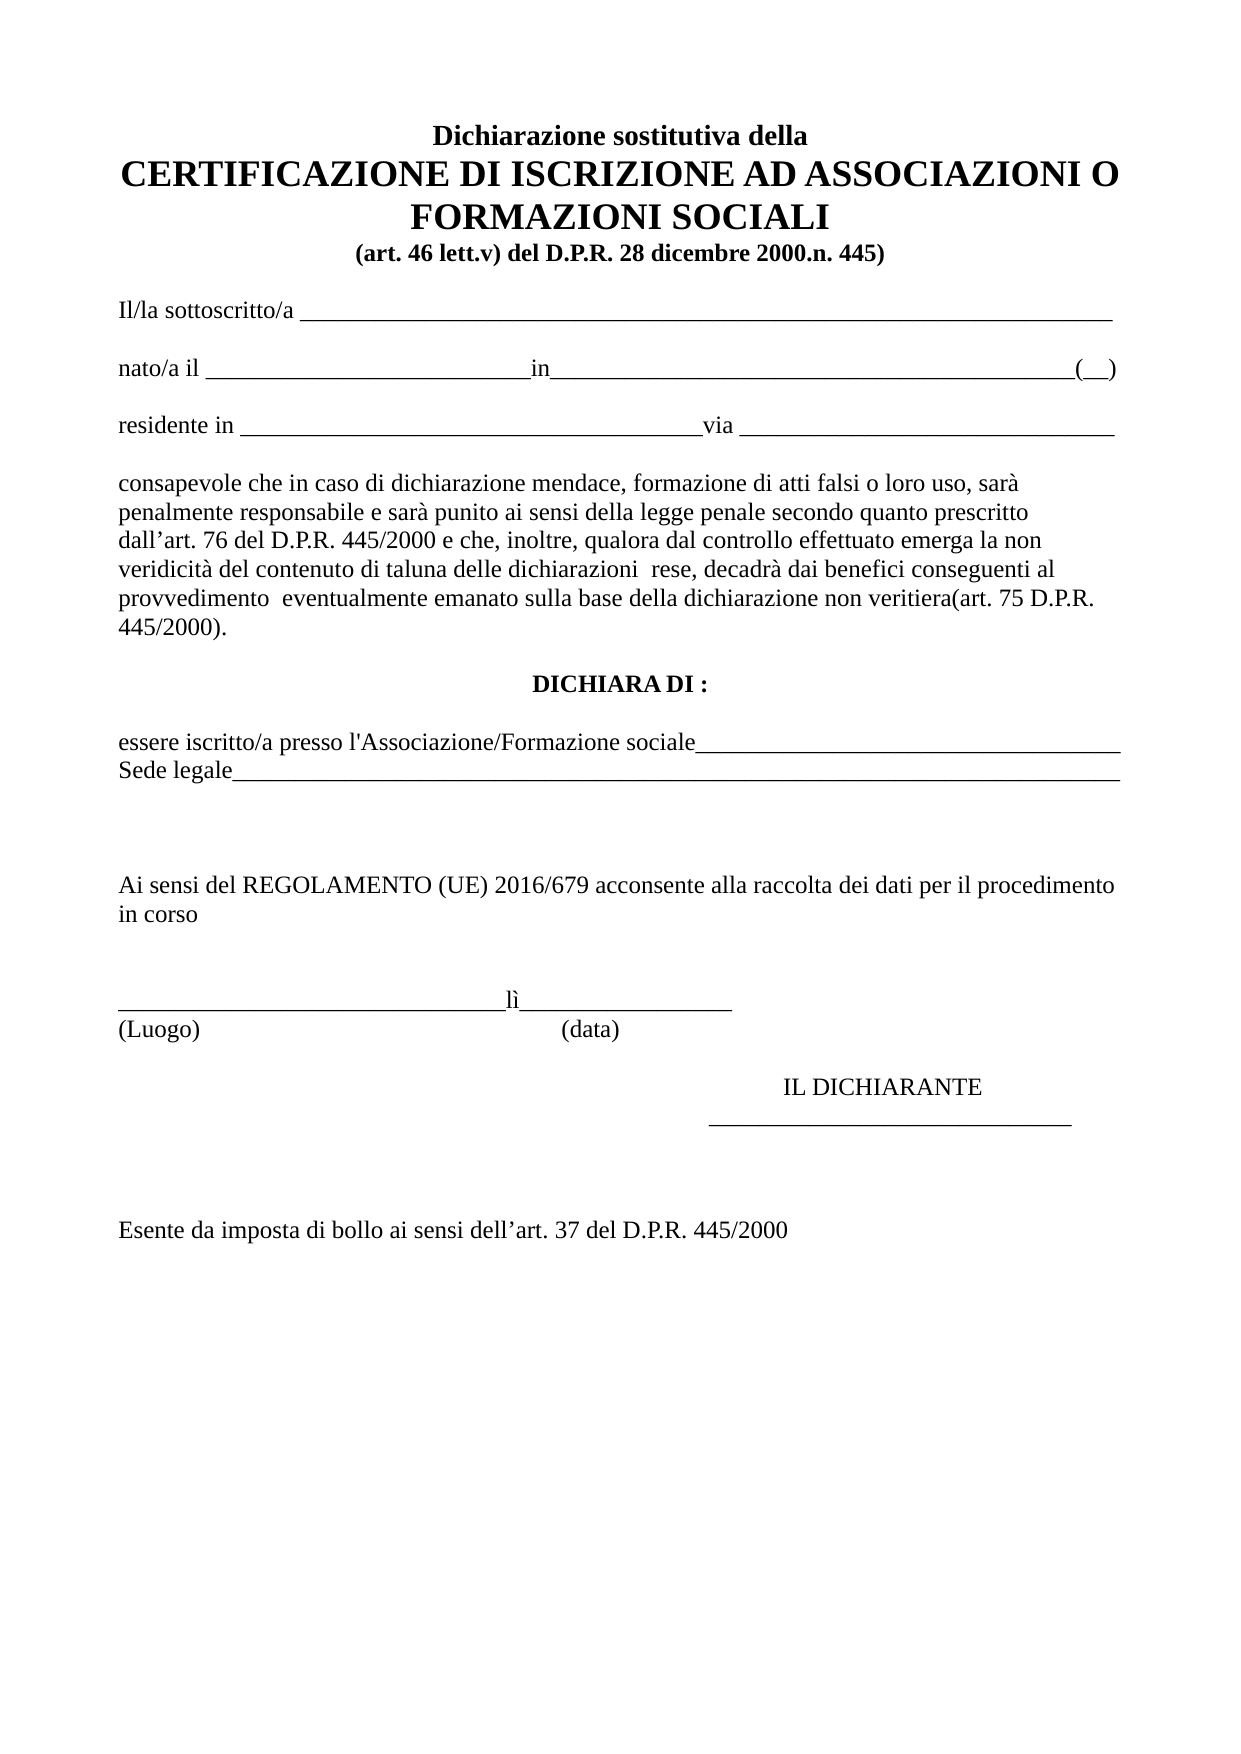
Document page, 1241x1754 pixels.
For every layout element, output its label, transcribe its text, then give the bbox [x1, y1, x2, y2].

text (Luogo) (data) [118, 1014, 1122, 1043]
text Esente da imposta di bollo ai sensi dell’art. 37 del D.P.R. 445/2000 [118, 1215, 1122, 1244]
text (art. 46 lett.v) del D.P.R. 28 dicembre 2000.n. 445) [118, 238, 1122, 267]
text _____________________________ [118, 1100, 1122, 1129]
text IL DICHIARANTE [118, 1072, 1122, 1100]
text Sede legale_______________________________________________________________________ [118, 755, 1122, 784]
text essere iscritto/a presso l'Associazione/Formazione sociale__________________________________ [118, 727, 1122, 755]
text nato/a il __________________________in__________________________________________(__) [118, 353, 1122, 382]
text _______________________________lì_________________ [118, 985, 1122, 1014]
text DICHIARA DI : [118, 669, 1122, 698]
text dall’art. 76 del D.P.R. 445/2000 e che, inoltre, qualora dal controllo effettuato emerga la non veridicità del contenuto di taluna delle dichiarazioni rese, decadrà dai benefici conseguenti al provvedimento eventualmente emanato sulla base della dichiarazione non veritiera(art. 75 D.P.R. 445/2000). [118, 525, 1122, 640]
text Il/la sottoscritto/a _________________________________________________________________ [118, 295, 1122, 324]
text consapevole che in caso di dichiarazione mendace, formazione di atti falsi o loro uso, sarà penalmente responsabile e sarà punito ai sensi della legge penale secondo quanto prescritto [118, 468, 1122, 525]
text Dichiarazione sostitutiva della CERTIFICAZIONE DI ISCRIZIONE AD ASSOCIAZIONI O FORMAZIONI SOCIALI [118, 118, 1122, 238]
text Ai sensi del REGOLAMENTO (UE) 2016/679 acconsente alla raccolta dei dati per il procedimento in corso [118, 870, 1122, 928]
text residente in _____________________________________via ______________________________ [118, 410, 1122, 439]
